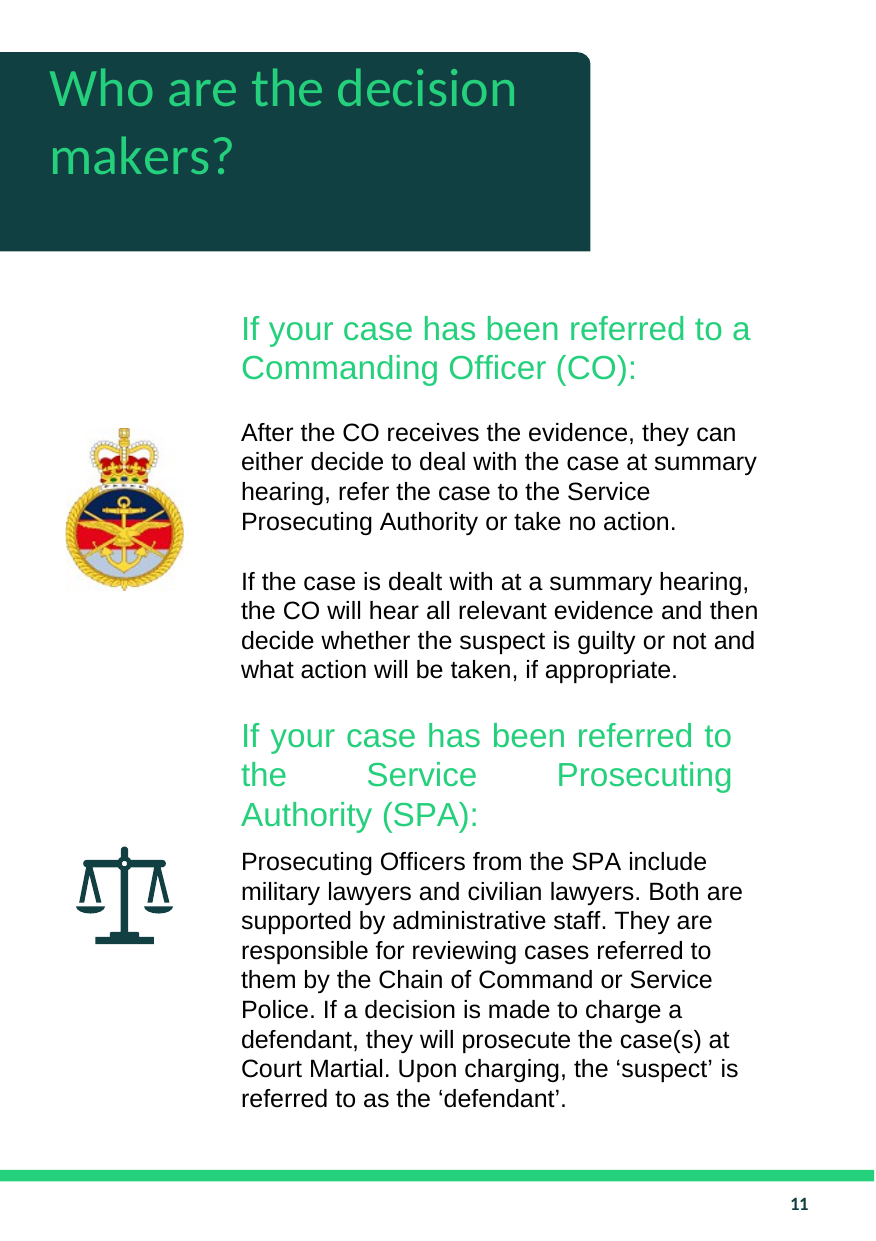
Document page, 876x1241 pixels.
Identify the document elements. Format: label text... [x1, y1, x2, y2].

text If the case is dealt with at a summary hearing, the CO will hear all relevant evidence and then decide whether the suspect is guilty or not and what action will be taken, if appropriate. [241, 567, 776, 684]
subtitle If your case has been referred to a Commanding Officer (CO): [241, 309, 776, 387]
text After the CO receives the evidence, they can either decide to deal with the case at summary hearing, refer the case to the Service Prosecuting Authority or take no action. [241, 418, 776, 535]
text Prosecuting Officers from the SPA include military lawyers and civilian lawyers. Both are supported by administrative staff. They are responsible for reviewing cases referred to them by the Chain of Command or Service Police. If a decision is made to charge a defendant, they will prosecute the case(s) at Court Martial. Upon charging, the ‘suspect’ is referred to as the ‘defendant’. [241, 847, 749, 1112]
subtitle If your case has been referred to the Service Prosecuting Authority (SPA): [241, 716, 732, 833]
